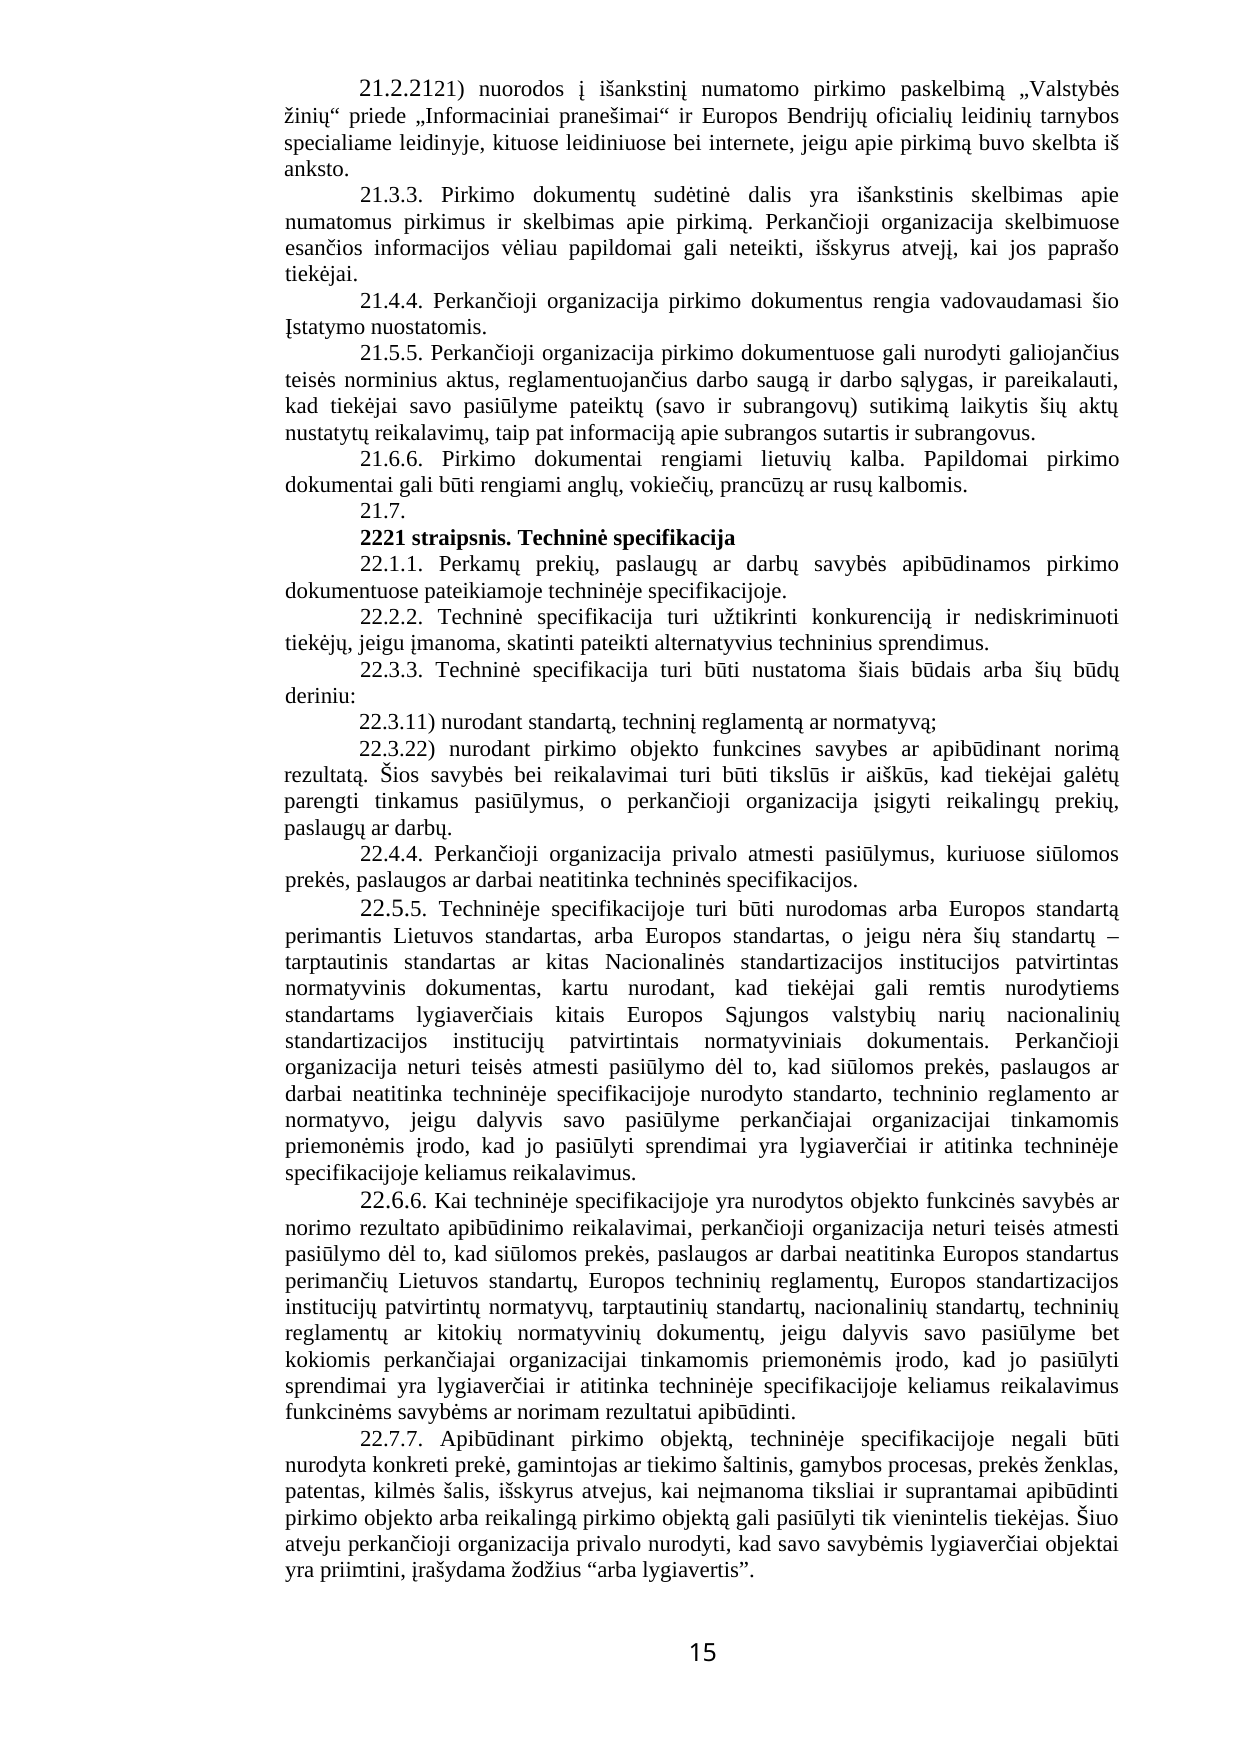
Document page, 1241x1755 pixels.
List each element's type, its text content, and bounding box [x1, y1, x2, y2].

subtitle 4. Perkančioji organizacija pirkimo dokumentus rengia vadovaudamasi šio Įstatymo nuostatomis. [210, 287, 1120, 339]
subtitle 3. Pirkimo dokumentų sudėtinė dalis yra išankstinis skelbimas apie numatomus pirkimus ir skelbimas apie pirkimą. Perkančioji organizacija skelbimuose esančios informacijos vėliau papildomai gali neteikti, išskyrus atvejį, kai jos paprašo tiekėjai. [210, 181, 1120, 287]
subtitle 6. Pirkimo dokumentai rengiami lietuvių kalba. Papildomai pirkimo dokumentai gali būti rengiami anglų, vokiečių, prancūzų ar rusų kalbomis. [210, 445, 1120, 498]
subtitle 2. Techninė specifikacija turi užtikrinti konkurenciją ir nediskriminuoti tiekėjų, jeigu įmanoma, skatinti pateikti alternatyvius techninius sprendimus. [210, 603, 1120, 656]
subtitle 3. Techninė specifikacija turi būti nustatoma šiais būdais arba šių būdų deriniu: [210, 656, 1120, 708]
subtitle 5. Techninėje specifikacijoje turi būti nurodomas arba Europos standartą perimantis Lietuvos standartas, arba Europos standartas, o jeigu nėra šių standartų – tarptautinis standartas ar kitas Nacionalinės standartizacijos institucijos patvirtintas normatyvinis dokumentas, kartu nurodant, kad tiekėjai gali remtis nurodytiems standartams lygiaverčiais kitais Europos Sąjungos valstybių narių nacionalinių standartizacijos institucijų patvirtintais normatyviniais dokumentais. Perkančioji organizacija neturi teisės atmesti pasiūlymo dėl to, kad siūlomos prekės, paslaugos ar darbai neatitinka techninėje specifikacijoje nurodyto standarto, techninio reglamento ar normatyvo, jeigu dalyvis savo pasiūlyme perkančiajai organizacijai tinkamomis priemonėmis įrodo, kad jo pasiūlyti sprendimai yra lygiaverčiai ir atitinka techninėje specifikacijoje keliamus reikalavimus. [210, 893, 1120, 1185]
subtitle 2) nurodant pirkimo objekto funkcines savybes ar apibūdinant norimą rezultatą. Šios savybės bei reikalavimai turi būti tikslūs ir aiškūs, kad tiekėjai galėtų parengti tinkamus pasiūlymus, o perkančioji organizacija įsigyti reikalingų prekių, paslaugų ar darbų. [210, 735, 1120, 840]
subtitle 1. Perkamų prekių, paslaugų ar darbų savybės apibūdinamos pirkimo dokumentuose pateikiamoje techninėje specifikacijoje. [210, 550, 1120, 603]
subtitle 4. Perkančioji organizacija privalo atmesti pasiūlymus, kuriuose siūlomos prekės, paslaugos ar darbai neatitinka techninės specifikacijos. [210, 840, 1120, 893]
subtitle 6. Kai techninėje specifikacijoje yra nurodytos objekto funkcinės savybės ar norimo rezultato apibūdinimo reikalavimai, perkančioji organizacija neturi teisės atmesti pasiūlymo dėl to, kad siūlomos prekės, paslaugos ar darbai neatitinka Europos standartus perimančių Lietuvos standartų, Europos techninių reglamentų, Europos standartizacijos institucijų patvirtintų normatyvų, tarptautinių standartų, nacionalinių standartų, techninių reglamentų ar kitokių normatyvinių dokumentų, jeigu dalyvis savo pasiūlyme bet kokiomis perkančiajai organizacijai tinkamomis priemonėmis įrodo, kad jo pasiūlyti sprendimai yra lygiaverčiai ir atitinka techninėje specifikacijoje keliamus reikalavimus funkcinėms savybėms ar norimam rezultatui apibūdinti. [210, 1185, 1120, 1425]
subtitle 21) nuorodos į išankstinį numatomo pirkimo paskelbimą „Valstybės žinių“ priede „Informaciniai pranešimai“ ir Europos Bendrijų oficialių leidinių tarnybos specialiame leidinyje, kituose leidiniuose bei internete, jeigu apie pirkimą buvo skelbta iš anksto. [210, 73, 1120, 181]
subtitle 1) nurodant standartą, techninį reglamentą ar normatyvą; [210, 708, 1120, 735]
subtitle 21 straipsnis. Techninė specifikacija [210, 524, 1120, 550]
subtitle 5. Perkančioji organizacija pirkimo dokumentuose gali nurodyti galiojančius teisės norminius aktus, reglamentuojančius darbo saugą ir darbo sąlygas, ir pareikalauti, kad tiekėjai savo pasiūlyme pateiktų (savo ir subrangovų) sutikimą laikytis šių aktų nustatytų reikalavimų, taip pat informaciją apie subrangos sutartis ir subrangovus. [210, 339, 1120, 445]
subtitle 7. Apibūdinant pirkimo objektą, techninėje specifikacijoje negali būti nurodyta konkreti prekė, gamintojas ar tiekimo šaltinis, gamybos procesas, prekės ženklas, patentas, kilmės šalis, išskyrus atvejus, kai neįmanoma tiksliai ir suprantamai apibūdinti pirkimo objekto arba reikalingą pirkimo objektą gali pasiūlyti tik vienintelis tiekėjas. Šiuo atveju perkančioji organizacija privalo nurodyti, kad savo savybėmis lygiaverčiai objektai yra priimtini, įrašydama žodžius “arba lygiavertis”. [210, 1425, 1120, 1583]
